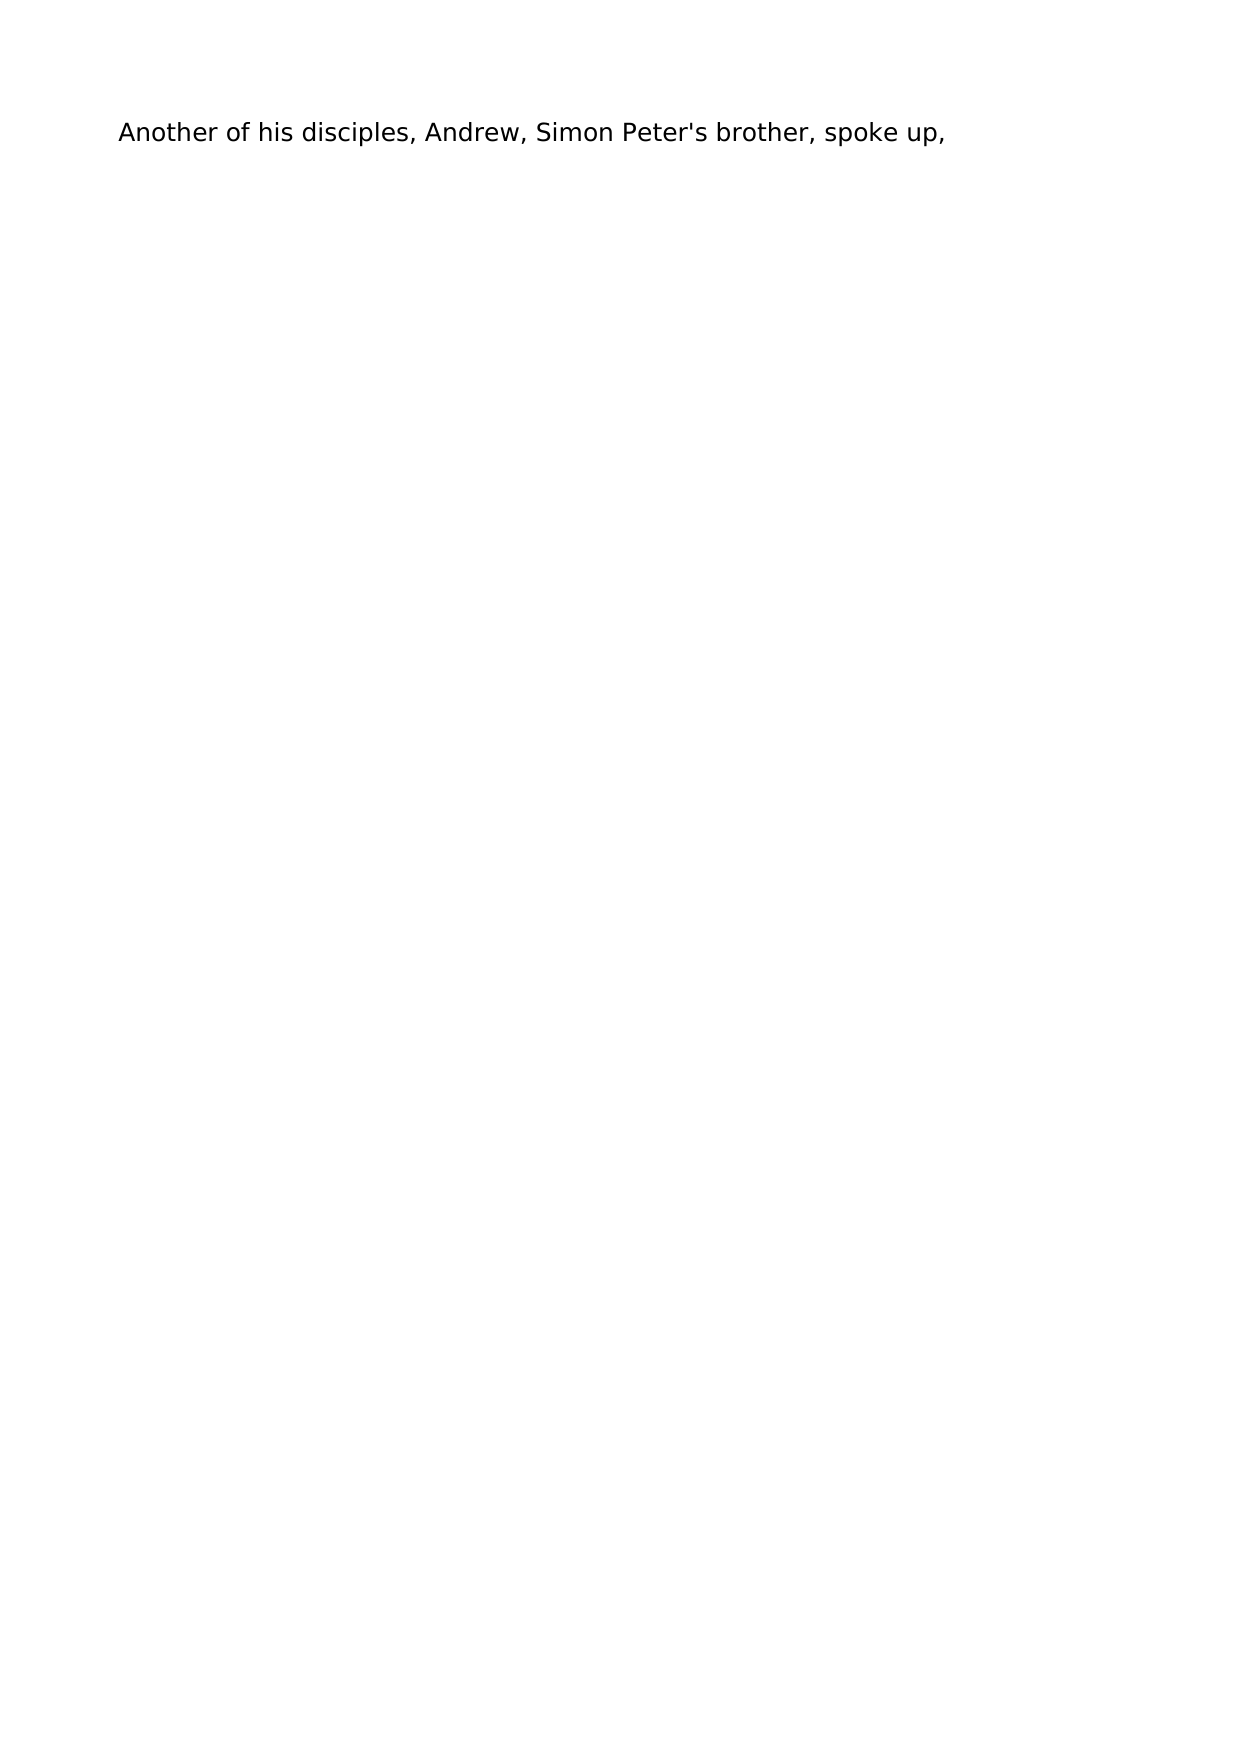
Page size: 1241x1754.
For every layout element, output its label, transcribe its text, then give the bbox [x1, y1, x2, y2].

text Another of his disciples, Andrew, Simon Peter's brother, spoke up, [118, 118, 1122, 147]
